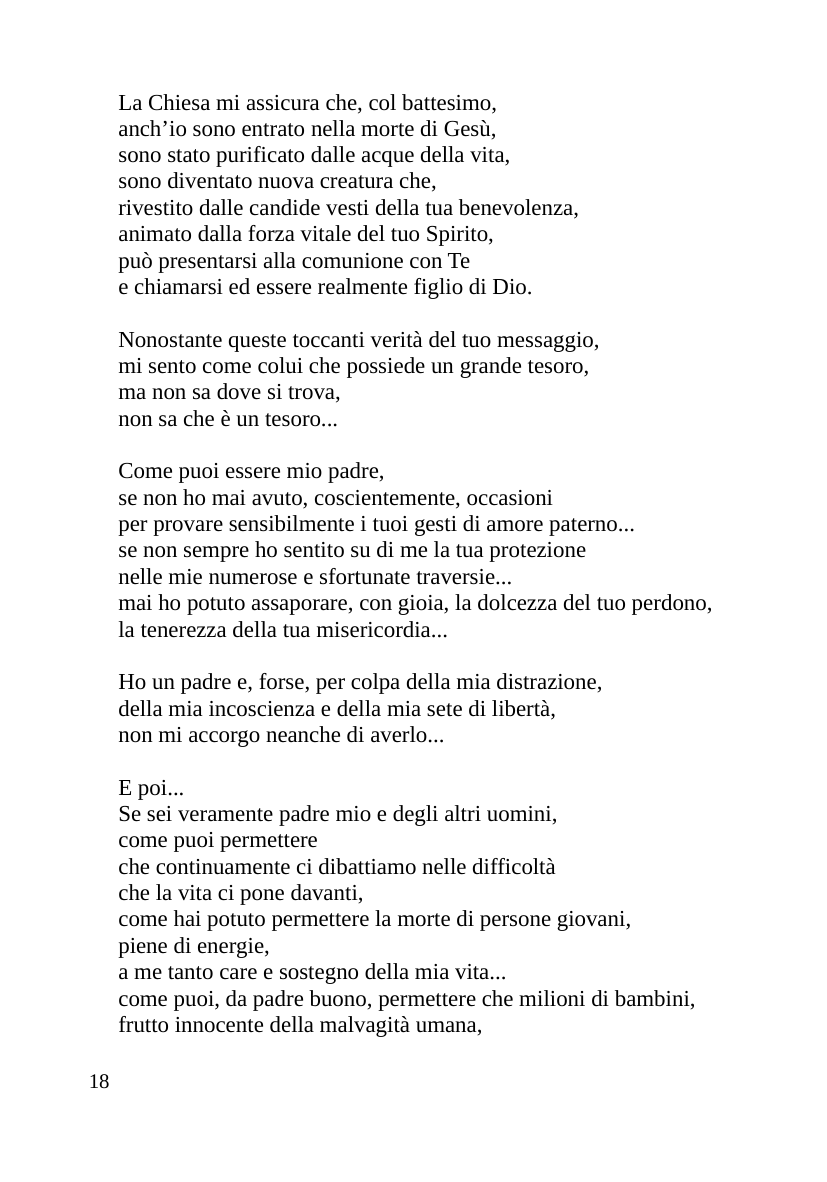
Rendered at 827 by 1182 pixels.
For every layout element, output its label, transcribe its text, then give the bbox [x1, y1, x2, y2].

text sono diventato nuova creatura che, [88, 168, 738, 194]
text nelle mie numerose e sfortunate traversie... [88, 563, 738, 589]
text frutto innocente della malvagità umana, [88, 1011, 738, 1037]
text mi sento come colui che possiede un grande tesoro, [88, 352, 738, 378]
text La Chiesa mi assicura che, col battesimo, [88, 88, 738, 115]
text della mia incoscienza e della mia sete di libertà, [88, 695, 738, 721]
text non sa che è un tesoro... [88, 405, 738, 431]
text se non sempre ho sentito su di me la tua protezione [88, 537, 738, 563]
text piene di energie, [88, 932, 738, 958]
text a me tanto care e sostegno della mia vita... [88, 958, 738, 984]
text non mi accorgo neanche di averlo... [88, 721, 738, 747]
text e chiamarsi ed essere realmente figlio di Dio. [88, 273, 738, 299]
text anch’io sono entrato nella morte di Gesù, [88, 115, 738, 141]
text Se sei veramente padre mio e degli altri uomini, [88, 800, 738, 826]
text Come puoi essere mio padre, [88, 457, 738, 484]
text come puoi, da padre buono, permettere che milioni di bambini, [88, 984, 738, 1011]
text come hai potuto permettere la morte di persone giovani, [88, 906, 738, 932]
text se non ho mai avuto, coscientemente, occasioni [88, 484, 738, 510]
text rivestito dalle candide vesti della tua benevolenza, [88, 194, 738, 220]
text come puoi permettere [88, 826, 738, 853]
text ma non sa dove si trova, [88, 378, 738, 405]
text E poi... [88, 774, 738, 800]
text Nonostante queste toccanti verità del tuo messaggio, [88, 326, 738, 352]
text sono stato purificato dalle acque della vita, [88, 141, 738, 168]
text che continuamente ci dibattiamo nelle difficoltà [88, 853, 738, 879]
text la tenerezza della tua misericordia... [88, 616, 738, 642]
text mai ho potuto assaporare, con gioia, la dolcezza del tuo perdono, [88, 589, 738, 616]
text Ho un padre e, forse, per colpa della mia distrazione, [88, 668, 738, 695]
text può presentarsi alla comunione con Te [88, 247, 738, 273]
text che la vita ci pone davanti, [88, 879, 738, 906]
text per provare sensibilmente i tuoi gesti di amore paterno... [88, 510, 738, 537]
text animato dalla forza vitale del tuo Spirito, [88, 220, 738, 247]
